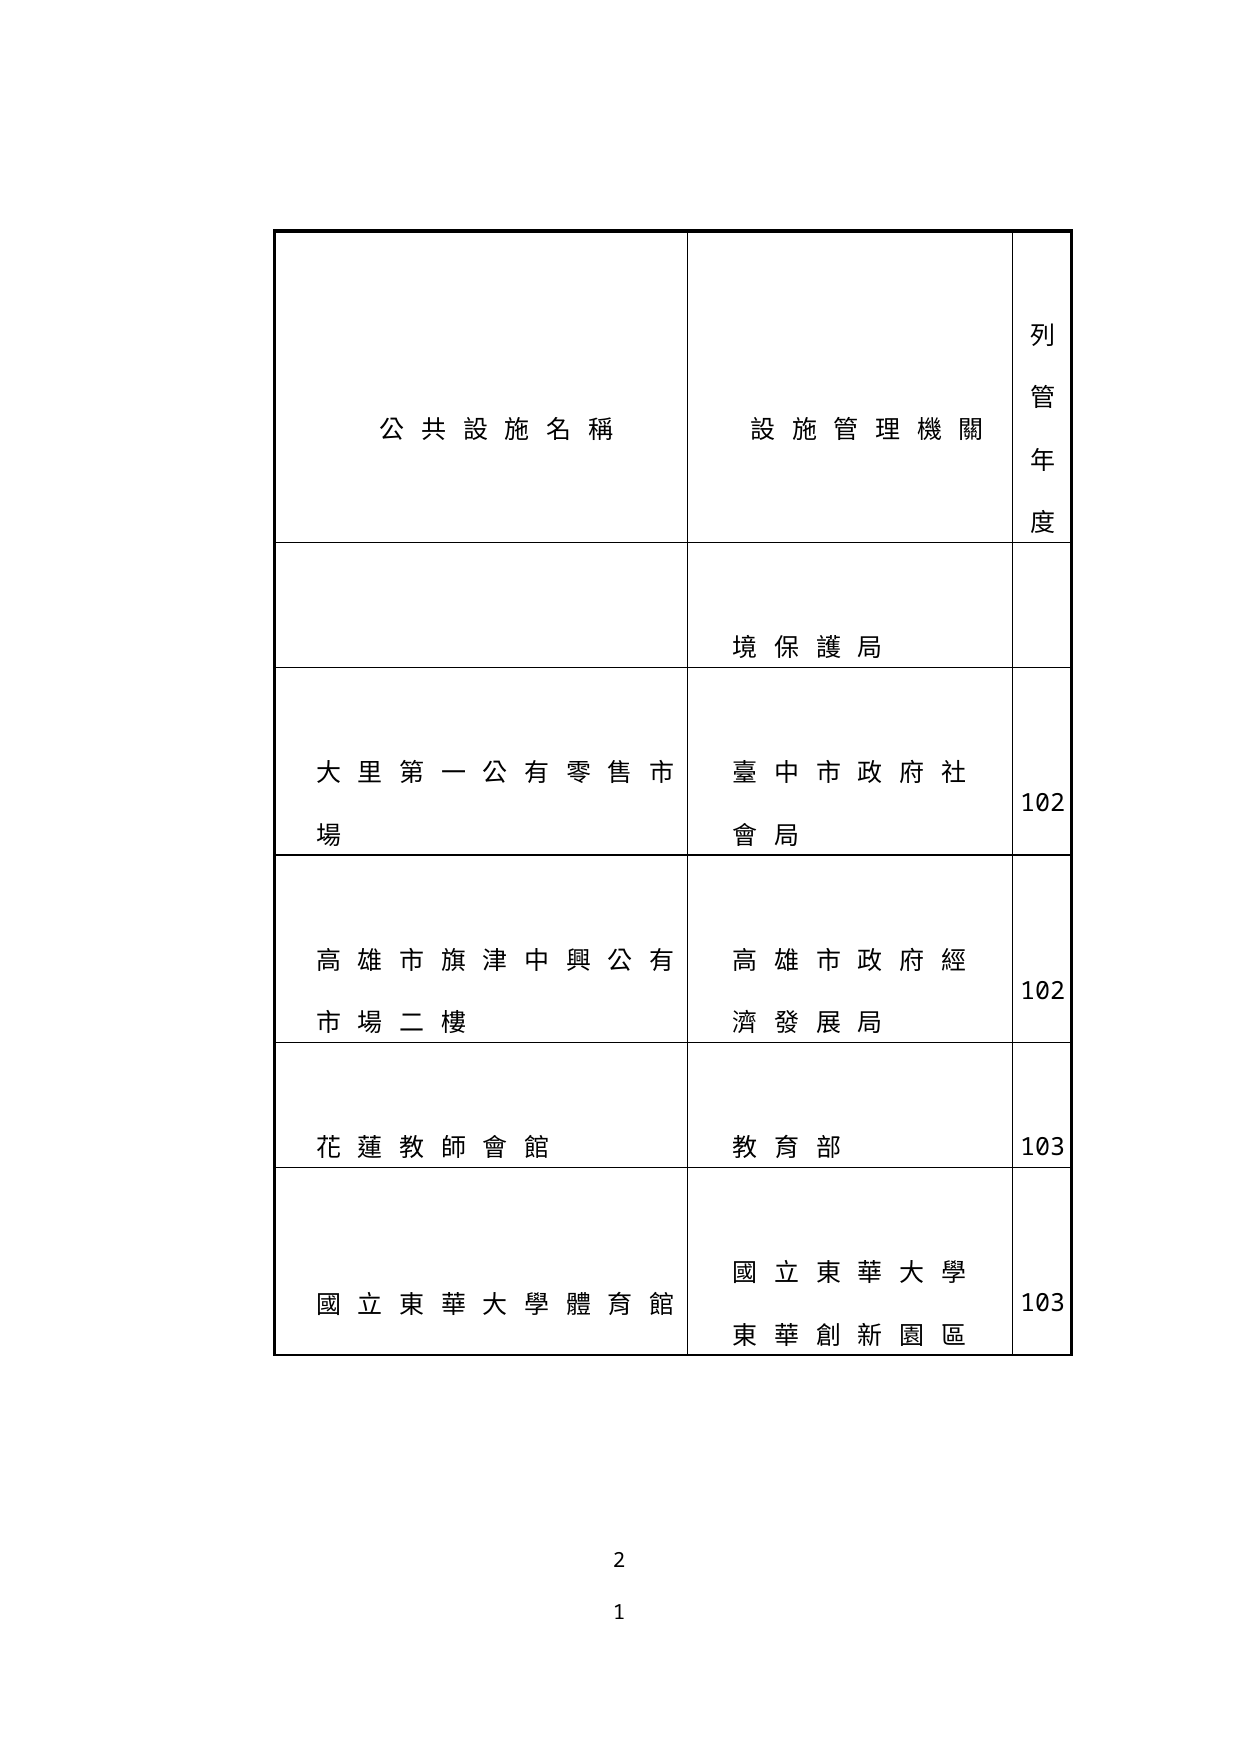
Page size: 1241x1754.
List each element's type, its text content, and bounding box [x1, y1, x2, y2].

table_header 設施管理機關 [688, 233, 1012, 542]
table_cell 臺中市政府社會局 [688, 668, 1012, 854]
table_cell 教育部 [688, 1043, 1012, 1167]
table_cell 國立東華大學體育館 [276, 1168, 687, 1354]
table_cell 102 [1013, 668, 1070, 854]
table_header 列管年度 [1013, 233, 1070, 542]
table_cell [276, 543, 687, 667]
table_cell 境保護局 [688, 543, 1012, 667]
table_cell 102 [1013, 856, 1070, 1042]
table_header 公共設施名稱 [276, 233, 687, 542]
table_cell 花蓮教師會館 [276, 1043, 687, 1167]
table_cell 103 [1013, 1043, 1070, 1167]
table_cell 103 [1013, 1168, 1070, 1354]
table_cell [1013, 543, 1070, 667]
table_cell 高雄市政府經濟發展局 [688, 856, 1012, 1042]
table_cell 高雄市旗津中興公有市場二樓 [276, 856, 687, 1042]
table_cell 國立東華大學東華創新園區 [688, 1168, 1012, 1354]
table_cell 大里第一公有零售市場 [276, 668, 687, 854]
